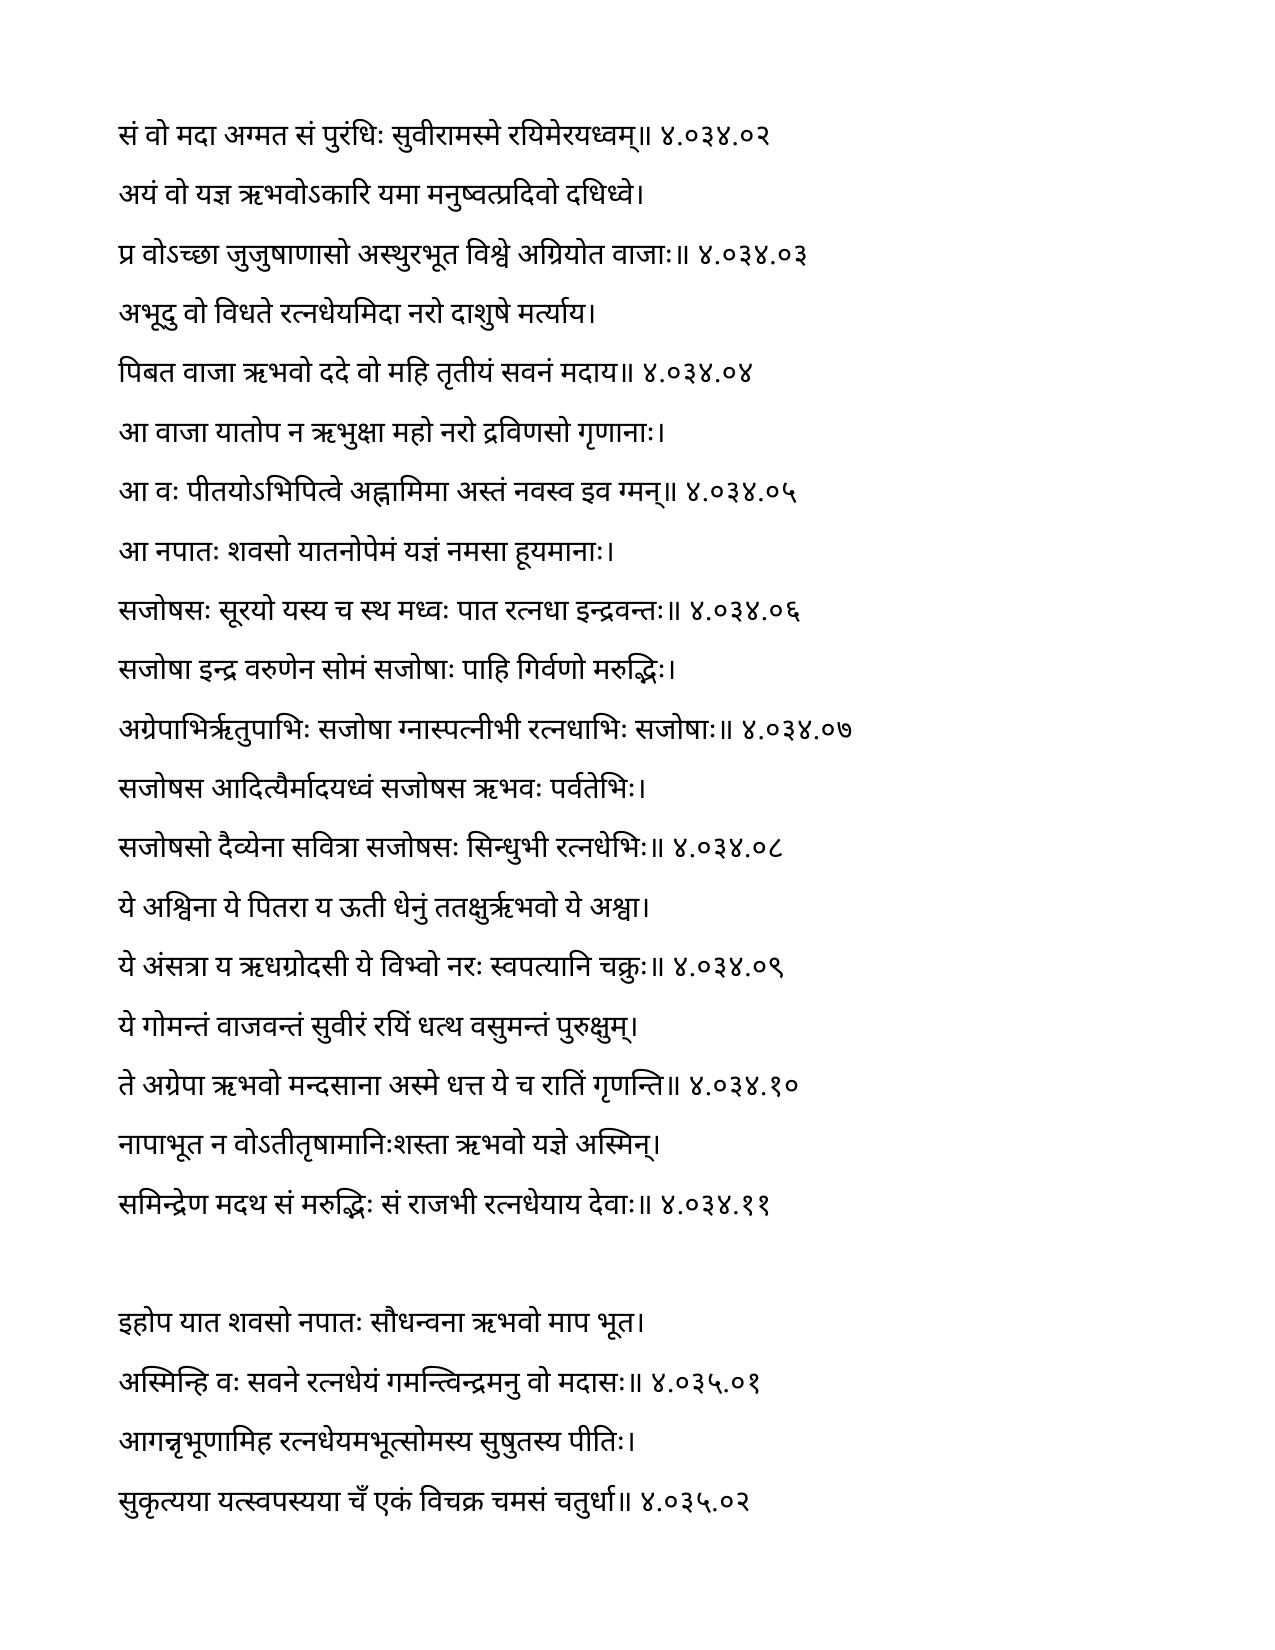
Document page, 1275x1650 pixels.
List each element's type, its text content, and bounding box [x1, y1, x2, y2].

text सं वो मदा अग्मत सं पुरंधिः सुवीरामस्मे रयिमेरयध्वम्॥ ४.०३४.०२ [118, 118, 1157, 152]
text अग्रेपाभिरृतुपाभिः सजोषा ग्नास्पत्नीभी रत्नधाभिः सजोषाः॥ ४.०३४.०७ [118, 712, 1157, 745]
text अयं वो यज्ञ ऋभवोऽकारि यमा मनुष्वत्प्रदिवो दधिध्वे। [118, 177, 1157, 211]
text इहोप यात शवसो नपातः सौधन्वना ऋभवो माप भूत। [118, 1306, 1157, 1339]
text सजोषस आदित्यैर्मादयध्वं सजोषस ऋभवः पर्वतेभिः। [118, 771, 1157, 805]
text आगन्नृभूणामिह रत्नधेयमभूत्सोमस्य सुषुतस्य पीतिः। [118, 1424, 1157, 1458]
text सजोषा इन्द्र वरुणेन सोमं सजोषाः पाहि गिर्वणो मरुद्भिः। [118, 652, 1157, 686]
text समिन्द्रेण मदथ सं मरुद्भिः सं राजभी रत्नधेयाय देवाः॥ ४.०३४.११ [118, 1187, 1157, 1220]
text नापाभूत न वोऽतीतृषामानिःशस्ता ऋभवो यज्ञे अस्मिन्। [118, 1127, 1157, 1161]
text प्र वोऽच्छा जुजुषाणासो अस्थुरभूत विश्वे अग्रियोत वाजाः॥ ४.०३४.०३ [118, 237, 1157, 270]
text आ नपातः शवसो यातनोपेमं यज्ञं नमसा हूयमानाः। [118, 534, 1157, 567]
text ते अग्रेपा ऋभवो मन्दसाना अस्मे धत्त ये च रातिं गृणन्ति॥ ४.०३४.१० [118, 1068, 1157, 1102]
text आ वाजा यातोप न ऋभुक्षा महो नरो द्रविणसो गृणानाः। [118, 415, 1157, 448]
text सजोषसो दैव्येना सवित्रा सजोषसः सिन्धुभी रत्नधेभिः॥ ४.०३४.०८ [118, 831, 1157, 864]
text अभूदु वो विधते रत्नधेयमिदा नरो दाशुषे मर्त्याय। [118, 296, 1157, 330]
text पिबत वाजा ऋभवो ददे वो महि तृतीयं सवनं मदाय॥ ४.०३४.०४ [446, 356, 1157, 389]
text ये अश्विना ये पितरा य ऊती धेनुं ततक्षुरृभवो ये अश्वा। [118, 890, 1157, 923]
text सजोषसः सूरयो यस्य च स्थ मध्वः पात रत्नधा इन्द्रवन्तः॥ ४.०३४.०६ [118, 593, 1157, 627]
text ये अंसत्रा य ऋधग्रोदसी ये विभ्वो नरः स्वपत्यानि चक्रुः॥ ४.०३४.०९ [118, 949, 1157, 983]
text पिबत वाजा ऋभवो ददे वो महि तृतीयं सवनं मदाय॥ ४.०३४.०४ [118, 356, 465, 389]
text सुकृत्यया यत्स्वपस्यया चँ एकं विचक्र चमसं चतुर्धा॥ ४.०३५.०२ [118, 1484, 1157, 1517]
text अस्मिन्हि वः सवने रत्नधेयं गमन्त्विन्द्रमनु वो मदासः॥ ४.०३५.०१ [118, 1365, 1157, 1398]
text ये गोमन्तं वाजवन्तं सुवीरं रयिं धत्थ वसुमन्तं पुरुक्षुम्। [118, 1009, 1157, 1042]
text आ वः पीतयोऽभिपित्वे अह्नामिमा अस्तं नवस्व इव ग्मन्॥ ४.०३४.०५ [118, 474, 1157, 508]
